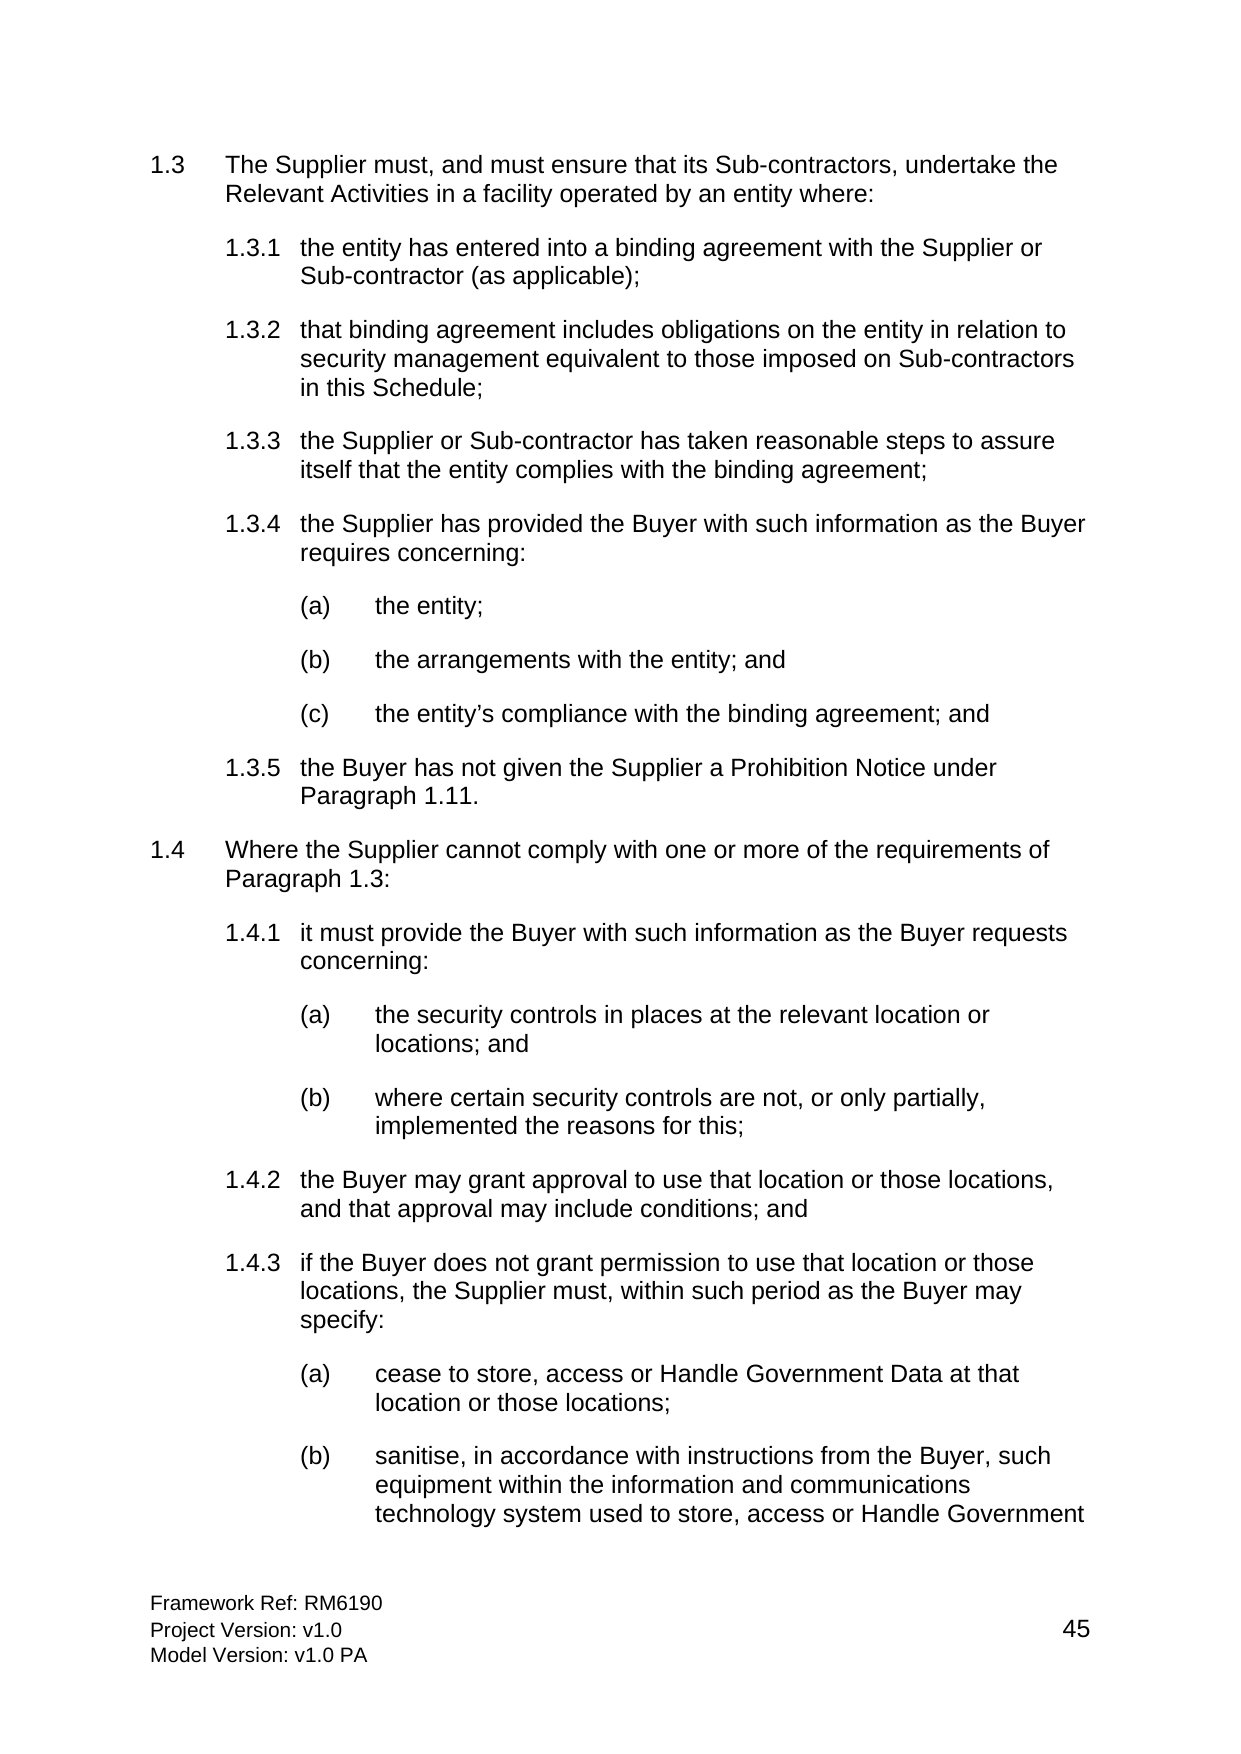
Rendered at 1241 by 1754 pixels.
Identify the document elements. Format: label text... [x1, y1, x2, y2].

list sanitise, in accordance with instructions from the Buyer, such equipment within the information and communications technology system used to store, access or Handle Government [300, 1441, 1090, 1527]
list the entity; [300, 591, 1090, 620]
list cease to store, access or Handle Government Data at that location or those locations; [300, 1359, 1090, 1416]
list the Buyer may grant approval to use that location or those locations, and that approval may include conditions; and [225, 1165, 1090, 1222]
list if the Buyer does not grant permission to use that location or those locations, the Supplier must, within such period as the Buyer may specify: [225, 1247, 1090, 1334]
list the arrangements with the entity; and [300, 645, 1090, 674]
list the security controls in places at the relevant location or locations; and [300, 1000, 1090, 1057]
list it must provide the Buyer with such information as the Buyer requests concerning: [225, 917, 1090, 975]
list The Supplier must, and must ensure that its Sub-contractors, undertake the Relevant Activities in a facility operated by an entity where: [150, 150, 1090, 207]
list the Buyer has not given the Supplier a Prohibition Notice under Paragraph 1.11. [225, 752, 1090, 810]
list Where the Supplier cannot comply with one or more of the requirements of Paragraph 1.3: [150, 835, 1090, 892]
list that binding agreement includes obligations on the entity in relation to security management equivalent to those imposed on Sub-contractors in this Schedule; [225, 315, 1090, 401]
list the Supplier or Sub-contractor has taken reasonable steps to assure itself that the entity complies with the binding agreement; [225, 426, 1090, 484]
list the entity has entered into a binding agreement with the Supplier or Sub-contractor (as applicable); [225, 232, 1090, 290]
list where certain security controls are not, or only partially, implemented the reasons for this; [300, 1082, 1090, 1140]
list the entity’s compliance with the binding agreement; and [300, 699, 1090, 727]
list the Supplier has provided the Buyer with such information as the Buyer requires concerning: [225, 509, 1090, 566]
